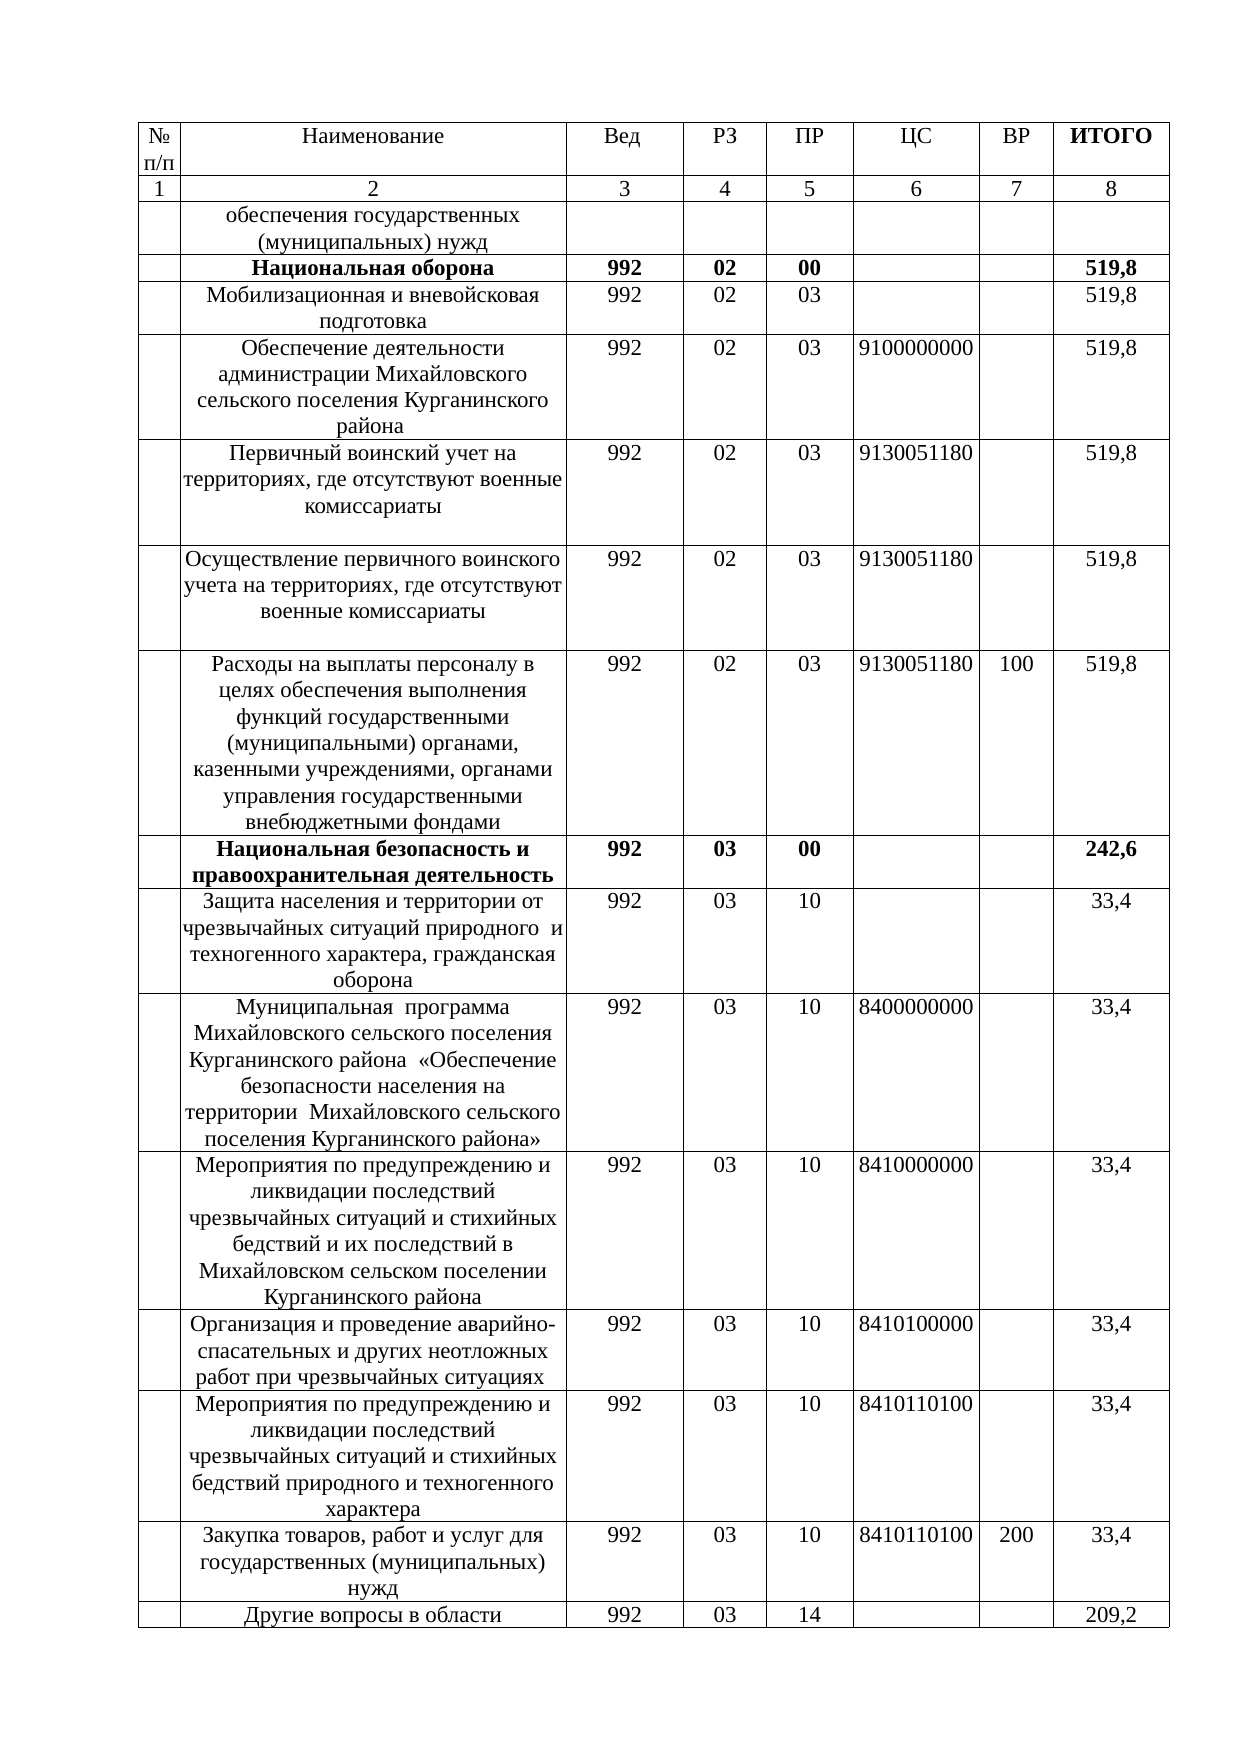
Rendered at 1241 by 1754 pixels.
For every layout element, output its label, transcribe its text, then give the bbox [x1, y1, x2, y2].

table_cell 10 [767, 1522, 853, 1601]
table_cell [567, 202, 683, 254]
table_cell 00 [767, 255, 853, 281]
table_cell 242,6 [1054, 836, 1169, 887]
table_cell 33,4 [1054, 994, 1169, 1151]
table_cell 02 [684, 440, 766, 544]
table_cell 03 [684, 1310, 766, 1389]
table_cell 03 [684, 994, 766, 1151]
table_cell [980, 889, 1053, 993]
table_cell 8410110100 [854, 1522, 979, 1601]
table_cell 8410100000 [854, 1310, 979, 1389]
table_header ВР [980, 123, 1053, 175]
table_cell 03 [684, 836, 766, 887]
table_cell Мобилизационная и вневойсковая подготовка [181, 282, 566, 333]
table_cell 992 [567, 1152, 683, 1309]
table_header ИТОГО [1054, 123, 1169, 175]
table_cell [854, 255, 979, 281]
table_cell Муниципальная программа Михайловского сельского поселения Курганинского района «Обеспечение безопасности населения на территории Михайловского сельского поселения Курганинского района» [181, 994, 566, 1151]
table_cell 3 [567, 176, 683, 201]
table_cell [139, 1310, 180, 1389]
table_cell 10 [767, 1391, 853, 1521]
table_cell [854, 202, 979, 254]
table_cell 992 [567, 282, 683, 333]
table_cell 992 [567, 1310, 683, 1389]
table_header ПР [767, 123, 853, 175]
table_cell 10 [767, 1310, 853, 1389]
table_cell [139, 546, 180, 650]
table_cell 8400000000 [854, 994, 979, 1151]
table_cell 02 [684, 335, 766, 439]
table_cell 03 [684, 1602, 766, 1627]
table_cell [980, 335, 1053, 439]
table_cell 1 [139, 176, 180, 201]
table_header № п/п [139, 123, 180, 175]
table_cell [1054, 202, 1169, 254]
table_cell [980, 255, 1053, 281]
table_cell 10 [767, 889, 853, 993]
table_cell 33,4 [1054, 1152, 1169, 1309]
table_cell Осуществление первичного воинского учета на территориях, где отсутствуют военные комиссариаты [181, 546, 566, 650]
table_cell [980, 440, 1053, 544]
table_cell Организация и проведение аварийно-спасательных и других неотложных работ при чрезвычайных ситуациях [181, 1310, 566, 1389]
table_cell [854, 282, 979, 333]
table_cell 2 [181, 176, 566, 201]
table_cell 7 [980, 176, 1053, 201]
table_cell [854, 1602, 979, 1627]
table_cell [139, 994, 180, 1151]
table_cell Национальная безопасность и правоохранительная деятельность [181, 836, 566, 887]
table_cell [980, 994, 1053, 1151]
table_cell 100 [980, 651, 1053, 834]
table_cell 200 [980, 1522, 1053, 1601]
table_cell 03 [767, 335, 853, 439]
table_cell Обеспечение деятельности администрации Михайловского сельского поселения Курганинского района [181, 335, 566, 439]
table_cell обеспечения государственных (муниципальных) нужд [181, 202, 566, 254]
table_cell Мероприятия по предупреждению и ликвидации последствий чрезвычайных ситуаций и стихийных бедствий и их последствий в Михайловском сельском поселении Курганинского района [181, 1152, 566, 1309]
table_cell [139, 1602, 180, 1627]
table_cell 02 [684, 546, 766, 650]
table_cell [980, 282, 1053, 333]
table_cell [139, 1152, 180, 1309]
table_header РЗ [684, 123, 766, 175]
table_cell 8410110100 [854, 1391, 979, 1521]
table_cell 03 [684, 1391, 766, 1521]
table_header Наименование [181, 123, 566, 175]
table_cell 209,2 [1054, 1602, 1169, 1627]
table_cell [139, 282, 180, 333]
table_cell [854, 889, 979, 993]
table_cell [980, 1310, 1053, 1389]
table_header ЦС [854, 123, 979, 175]
table_cell 02 [684, 255, 766, 281]
table_cell 33,4 [1054, 1391, 1169, 1521]
table_cell 4 [684, 176, 766, 201]
table_cell Закупка товаров, работ и услуг для государственных (муниципальных) нужд [181, 1522, 566, 1601]
table_cell 519,8 [1054, 546, 1169, 650]
table_cell 992 [567, 836, 683, 887]
table_cell [980, 202, 1053, 254]
table_cell 992 [567, 255, 683, 281]
table_cell 992 [567, 1602, 683, 1627]
table_cell 10 [767, 1152, 853, 1309]
table_cell [139, 440, 180, 544]
table_cell [980, 546, 1053, 650]
table_cell 33,4 [1054, 1310, 1169, 1389]
table_cell 8 [1054, 176, 1169, 201]
table_cell 992 [567, 546, 683, 650]
table_cell 992 [567, 1522, 683, 1601]
table_header Вед [567, 123, 683, 175]
table_cell [139, 651, 180, 834]
table_cell [139, 1391, 180, 1521]
table_cell [980, 1391, 1053, 1521]
table_cell 14 [767, 1602, 853, 1627]
table_cell 33,4 [1054, 889, 1169, 993]
table_cell 9100000000 [854, 335, 979, 439]
table_cell 03 [684, 889, 766, 993]
table_cell Другие вопросы в области [181, 1602, 566, 1627]
table_cell 519,8 [1054, 282, 1169, 333]
table_cell 519,8 [1054, 651, 1169, 834]
table_cell [139, 335, 180, 439]
table_cell 992 [567, 889, 683, 993]
table_cell 519,8 [1054, 255, 1169, 281]
table_cell [139, 255, 180, 281]
table_cell 9130051180 [854, 651, 979, 834]
table_cell [684, 202, 766, 254]
table_cell 00 [767, 836, 853, 887]
table_cell 992 [567, 651, 683, 834]
table_cell 992 [567, 1391, 683, 1521]
table_cell 6 [854, 176, 979, 201]
table_cell 03 [684, 1152, 766, 1309]
table_cell Расходы на выплаты персоналу в целях обеспечения выполнения функций государственными (муниципальными) органами, казенными учреждениями, органами управления государственными внебюджетными фондами [181, 651, 566, 834]
table_cell [139, 202, 180, 254]
table_cell Защита населения и территории от чрезвычайных ситуаций природного и техногенного характера, гражданская оборона [181, 889, 566, 993]
table_cell Первичный воинский учет на территориях, где отсутствуют военные комиссариаты [181, 440, 566, 544]
table_cell 03 [767, 440, 853, 544]
table_cell 992 [567, 440, 683, 544]
table_cell Национальная оборона [181, 255, 566, 281]
table_cell 9130051180 [854, 440, 979, 544]
table_cell 519,8 [1054, 440, 1169, 544]
table_cell 02 [684, 282, 766, 333]
table_cell [139, 889, 180, 993]
table_cell [980, 836, 1053, 887]
table_cell 02 [684, 651, 766, 834]
table_cell [139, 836, 180, 887]
table_cell [980, 1152, 1053, 1309]
table_cell 5 [767, 176, 853, 201]
table_cell 03 [767, 546, 853, 650]
table_cell [980, 1602, 1053, 1627]
table_cell [767, 202, 853, 254]
table_cell 03 [684, 1522, 766, 1601]
table_cell 03 [767, 651, 853, 834]
table_cell 03 [767, 282, 853, 333]
table_cell 33,4 [1054, 1522, 1169, 1601]
table_cell 519,8 [1054, 335, 1169, 439]
table_cell [854, 836, 979, 887]
table_cell 992 [567, 335, 683, 439]
table_cell Мероприятия по предупреждению и ликвидации последствий чрезвычайных ситуаций и стихийных бедствий природного и техногенного характера [181, 1391, 566, 1521]
table_cell 992 [567, 994, 683, 1151]
table_cell 8410000000 [854, 1152, 979, 1309]
table_cell [139, 1522, 180, 1601]
table_cell 10 [767, 994, 853, 1151]
table_cell 9130051180 [854, 546, 979, 650]
